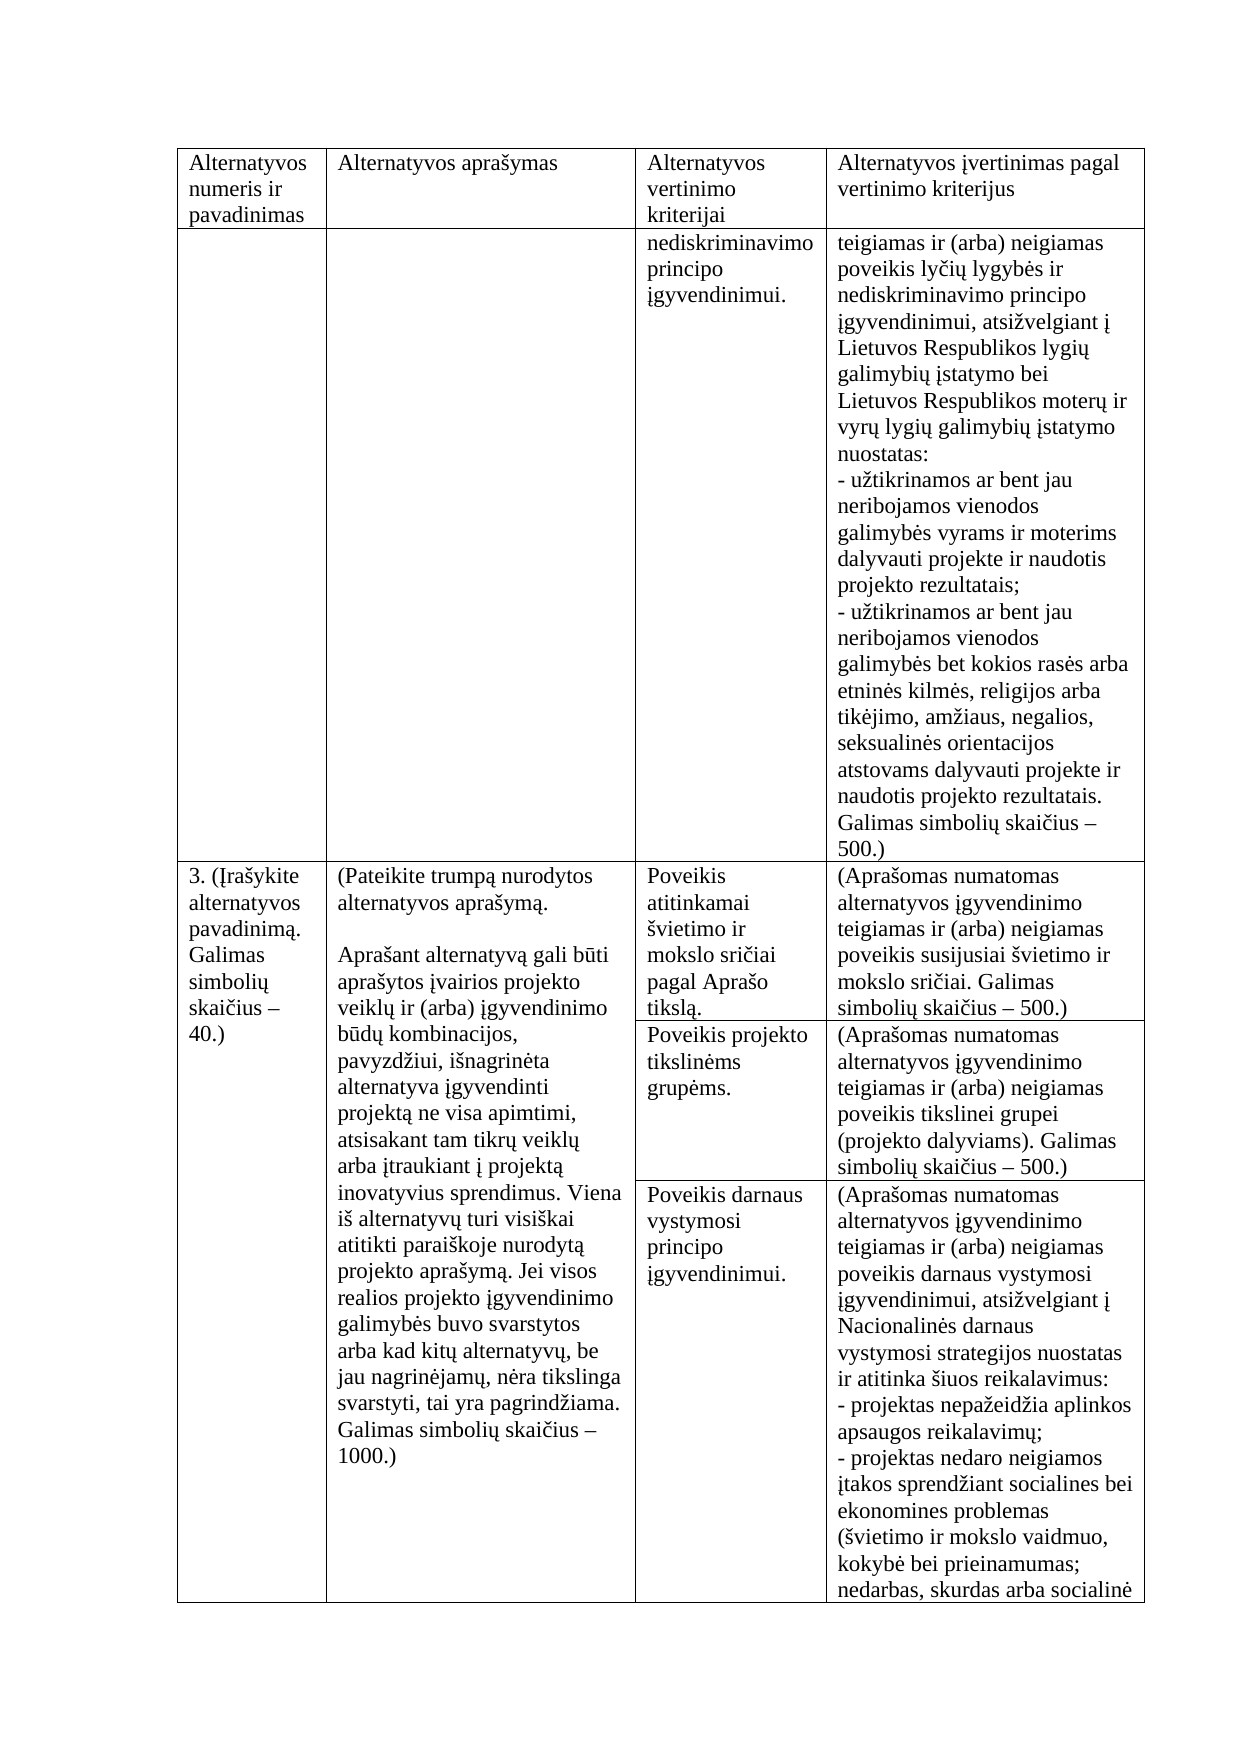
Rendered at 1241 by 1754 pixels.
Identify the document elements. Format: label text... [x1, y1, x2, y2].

table_cell 3. (Įrašykite alternatyvos pavadinimą. Galimas simbolių skaičius – 40.) [178, 862, 326, 1602]
table_header Alternatyvos įvertinimas pagal vertinimo kriterijus [827, 149, 1144, 228]
table_cell (Aprašomas numatomas alternatyvos įgyvendinimo teigiamas ir (arba) neigiamas poveikis darnaus vystymosi įgyvendinimui, atsižvelgiant į Nacionalinės darnaus vystymosi strategijos nuostatas ir atitinka šiuos reikalavimus: - projektas nepažeidžia aplinkos apsaugos reikalavimų; - projektas nedaro neigiamos įtakos sprendžiant socialines bei ekonomines problemas (švietimo ir mokslo vaidmuo, kokybė bei prieinamumas; nedarbas, skurdas arba socialinė [827, 1181, 1144, 1602]
table_cell [327, 229, 635, 861]
table_cell Poveikis projekto tikslinėms grupėms. [636, 1021, 826, 1179]
table_cell teigiamas ir (arba) neigiamas poveikis lyčių lygybės ir nediskriminavimo principo įgyvendinimui, atsižvelgiant į Lietuvos Respublikos lygių galimybių įstatymo bei Lietuvos Respublikos moterų ir vyrų lygių galimybių įstatymo nuostatas: - užtikrinamos ar bent jau neribojamos vienodos galimybės vyrams ir moterims dalyvauti projekte ir naudotis projekto rezultatais; - užtikrinamos ar bent jau neribojamos vienodos galimybės bet kokios rasės arba etninės kilmės, religijos arba tikėjimo, amžiaus, negalios, seksualinės orientacijos atstovams dalyvauti projekte ir naudotis projekto rezultatais. Galimas simbolių skaičius – 500.) [827, 229, 1144, 861]
table_cell (Aprašomas numatomas alternatyvos įgyvendinimo teigiamas ir (arba) neigiamas poveikis tikslinei grupei (projekto dalyviams). Galimas simbolių skaičius – 500.) [827, 1021, 1144, 1179]
table_cell (Aprašomas numatomas alternatyvos įgyvendinimo teigiamas ir (arba) neigiamas poveikis susijusiai švietimo ir mokslo sričiai. Galimas simbolių skaičius – 500.) [827, 862, 1144, 1020]
table_header Alternatyvos aprašymas [327, 149, 635, 228]
table_cell (Pateikite trumpą nurodytos alternatyvos aprašymą. Aprašant alternatyvą gali būti aprašytos įvairios projekto veiklų ir (arba) įgyvendinimo būdų kombinacijos, pavyzdžiui, išnagrinėta alternatyva įgyvendinti projektą ne visa apimtimi, atsisakant tam tikrų veiklų arba įtraukiant į projektą inovatyvius sprendimus. Viena iš alternatyvų turi visiškai atitikti paraiškoje nurodytą projekto aprašymą. Jei visos realios projekto įgyvendinimo galimybės buvo svarstytos arba kad kitų alternatyvų, be jau nagrinėjamų, nėra tikslinga svarstyti, tai yra pagrindžiama. Galimas simbolių skaičius – 1000.) [327, 862, 635, 1602]
table_cell nediskriminavimo principo įgyvendinimui. [636, 229, 826, 861]
table_header Alternatyvos vertinimo kriterijai [636, 149, 826, 228]
table_header Alternatyvos numeris ir pavadinimas [178, 149, 326, 228]
table_cell Poveikis darnaus vystymosi principo įgyvendinimui. [636, 1181, 826, 1602]
table_cell Poveikis atitinkamai švietimo ir mokslo sričiai pagal Aprašo tikslą. [636, 862, 826, 1020]
table_cell [178, 229, 326, 861]
